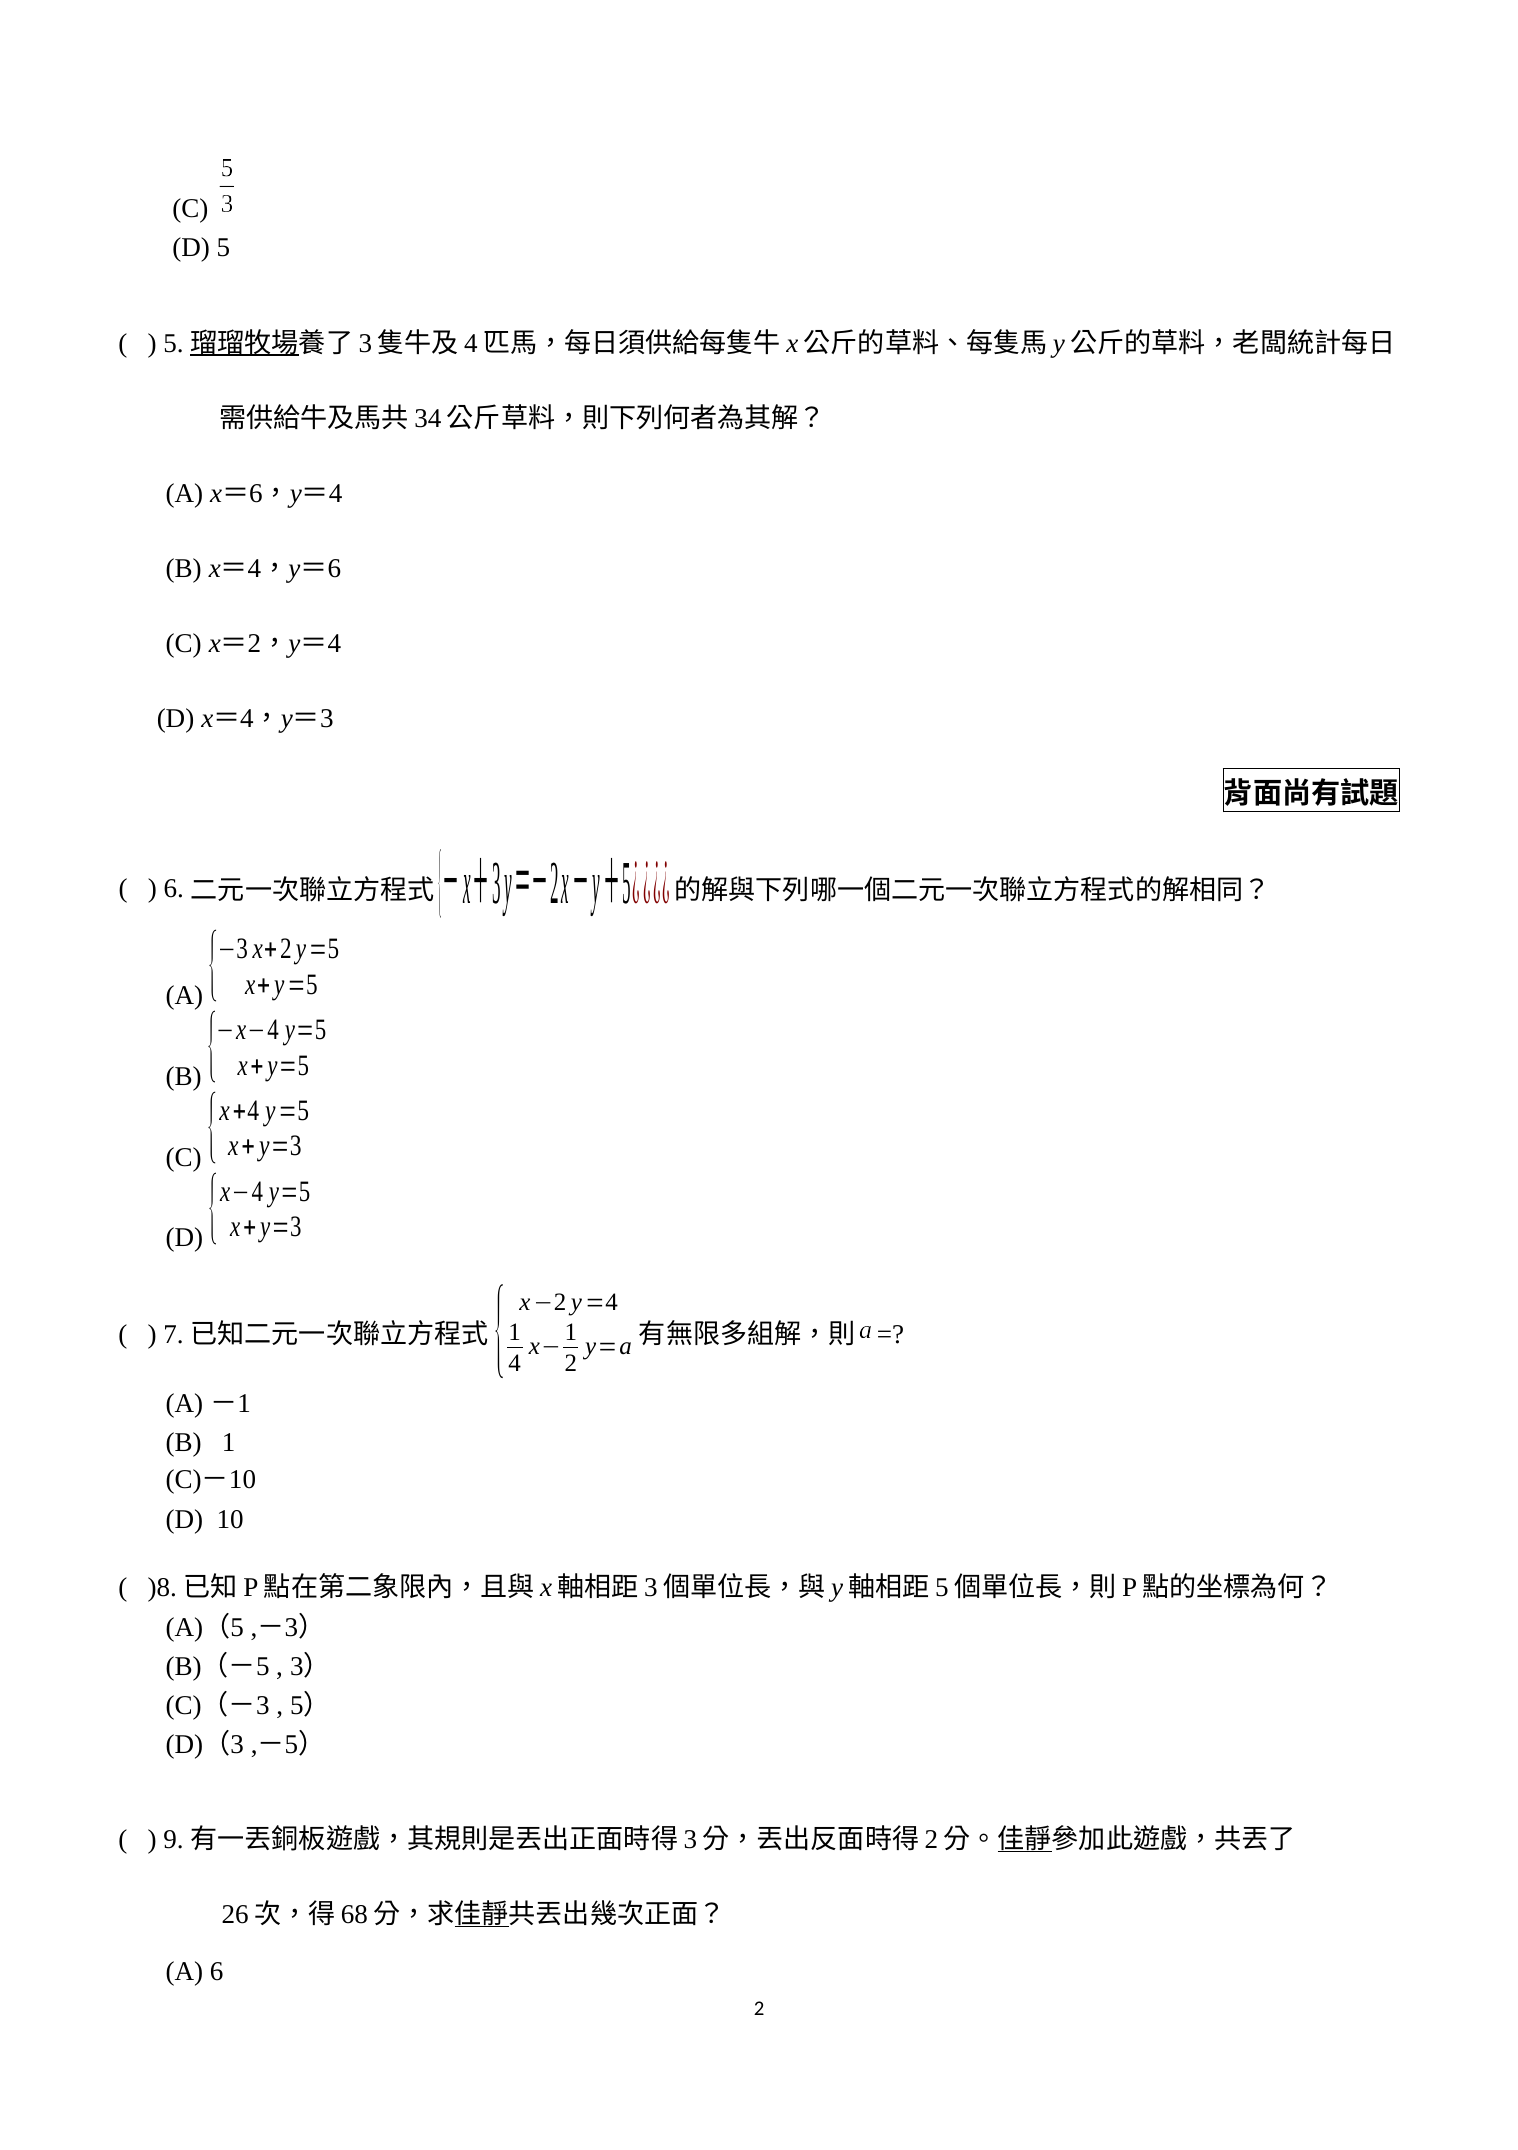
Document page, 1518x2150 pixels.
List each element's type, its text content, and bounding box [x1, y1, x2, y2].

text (D) x＝4，y＝3 [102, 678, 1399, 753]
text (A) 6 [118, 1949, 1399, 1987]
text (C) [118, 153, 1399, 228]
text (B)（－5 , 3） [118, 1644, 1399, 1683]
text (A)（5 ,－3） [118, 1604, 1399, 1644]
text (D) [118, 1172, 1399, 1253]
text 背面尚有試題 [118, 753, 1399, 828]
text (A) －1 [118, 1381, 1399, 1420]
text (D)（3 ,－5） [118, 1722, 1399, 1762]
text (D) 10 [118, 1497, 1399, 1534]
text (D) 5 [118, 228, 1399, 265]
text (C)（－3 , 5） [118, 1683, 1399, 1722]
text (B) x＝4，y＝6 [118, 528, 1399, 603]
text (C)－10 [118, 1457, 1399, 1497]
text (B) [118, 1010, 1399, 1091]
text (C) [118, 1091, 1399, 1172]
text (A) x＝6，y＝4 [118, 453, 1399, 528]
text ( )8. 已知P點在第二象限內，且與x軸相距3個單位長，與y軸相距5個單位長，則P點的坐標為何？ [118, 1565, 1399, 1604]
text (B) 1 [118, 1420, 1399, 1457]
text (C) x＝2，y＝4 [118, 603, 1399, 678]
text (A) [118, 929, 1399, 1010]
text ( ) 5. 瑠瑠牧場養了3隻牛及4匹馬，每日須供給每隻牛x公斤的草料、每隻馬y公斤的草料，老闆統計每日需供給牛及馬共34公斤草料，則下列何者為其解？ [118, 303, 1399, 453]
text ( ) 7. 已知二元一次聯立方程式 有無限多組解，則=? [118, 1284, 1399, 1381]
text ( ) 9. 有一丟銅板遊戲，其規則是丟出正面時得3分，丟出反面時得2分。佳靜參加此遊戲，共丟了 26次，得68分，求佳靜共丟出幾次正面？ [118, 1799, 1399, 1949]
text ( ) 6. 二元一次聯立方程式的解與下列哪一個二元一次聯立方程式的解相同？ [118, 847, 1399, 929]
